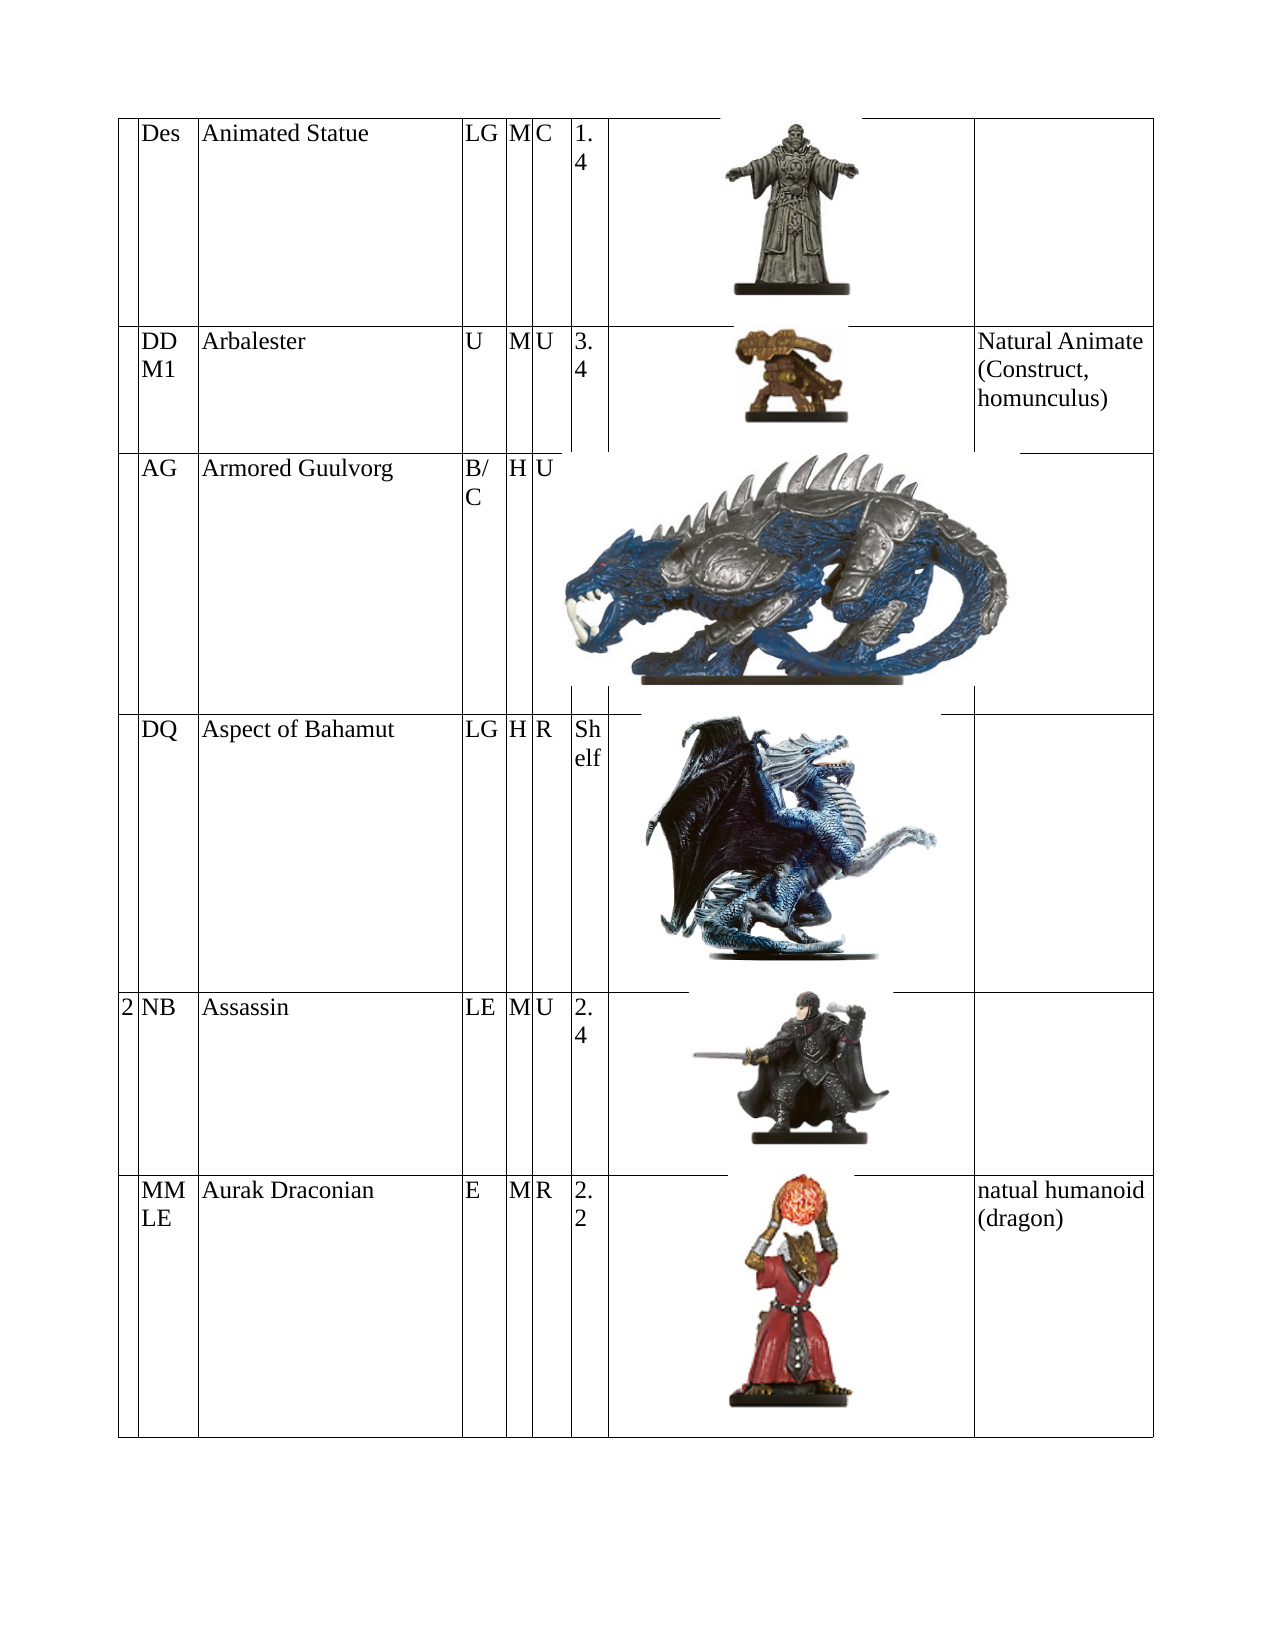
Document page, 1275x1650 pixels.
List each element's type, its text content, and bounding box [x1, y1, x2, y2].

table_cell LG [463, 715, 506, 992]
picture [728, 1174, 855, 1409]
table_cell natual humanoid (dragon) [975, 1176, 1153, 1437]
table_cell DDM1 [139, 327, 198, 453]
table_cell 3.4 [572, 327, 608, 452]
table_cell Animated Statue [199, 119, 462, 326]
table_cell [119, 454, 138, 714]
table_cell [975, 454, 1153, 714]
picture [720, 118, 863, 297]
table_cell DQ [139, 715, 198, 992]
table_cell U [533, 454, 571, 714]
table_cell U [533, 327, 571, 453]
table_cell R [533, 715, 571, 992]
table_cell [609, 119, 974, 326]
table_cell H [507, 715, 532, 992]
table_cell Natural Animate (Construct, homunculus) [975, 327, 1153, 453]
table_cell Shelf [572, 686, 608, 714]
table_cell MMLE [139, 1176, 198, 1437]
table_cell Shelf [572, 715, 608, 992]
table_cell [609, 686, 974, 714]
table_cell 2 [119, 993, 138, 1174]
table_cell 1.4 [572, 119, 608, 326]
table_cell Aurak Draconian [199, 1176, 462, 1437]
table_cell Armored Guulvorg [199, 454, 462, 714]
table_cell B/C [463, 454, 506, 714]
table_cell [119, 1176, 138, 1437]
table_cell M [507, 119, 532, 326]
table_cell LG [463, 119, 506, 326]
picture [733, 325, 849, 424]
table_cell M [507, 993, 532, 1174]
table_cell [609, 327, 974, 452]
table_cell [609, 1176, 974, 1437]
table_cell [119, 119, 138, 326]
table_cell R [533, 1176, 571, 1437]
table_cell M [507, 327, 532, 453]
table_cell [975, 715, 1153, 992]
table_cell U [463, 327, 506, 453]
table_cell H [507, 454, 532, 714]
table_cell U [533, 993, 571, 1174]
table_cell [609, 993, 974, 1174]
table_cell 2.2 [572, 1176, 608, 1437]
table_cell AG [139, 454, 198, 714]
table_cell E [463, 1176, 506, 1437]
table_cell 2.4 [572, 993, 608, 1174]
table_cell Arbalester [199, 327, 462, 453]
table_cell [119, 715, 138, 992]
table_cell LE [463, 993, 506, 1174]
picture [641, 713, 942, 963]
table_cell [975, 993, 1153, 1174]
table_cell [975, 119, 1153, 326]
table_cell NB [139, 993, 198, 1174]
table_cell Des [139, 119, 198, 326]
table_cell C [533, 119, 571, 326]
table_cell M [507, 1176, 532, 1437]
picture [688, 991, 894, 1146]
picture [562, 452, 1021, 686]
table_cell Aspect of Bahamut [199, 715, 462, 992]
table_cell [609, 715, 974, 992]
table_cell Assassin [199, 993, 462, 1174]
table_cell [119, 327, 138, 453]
